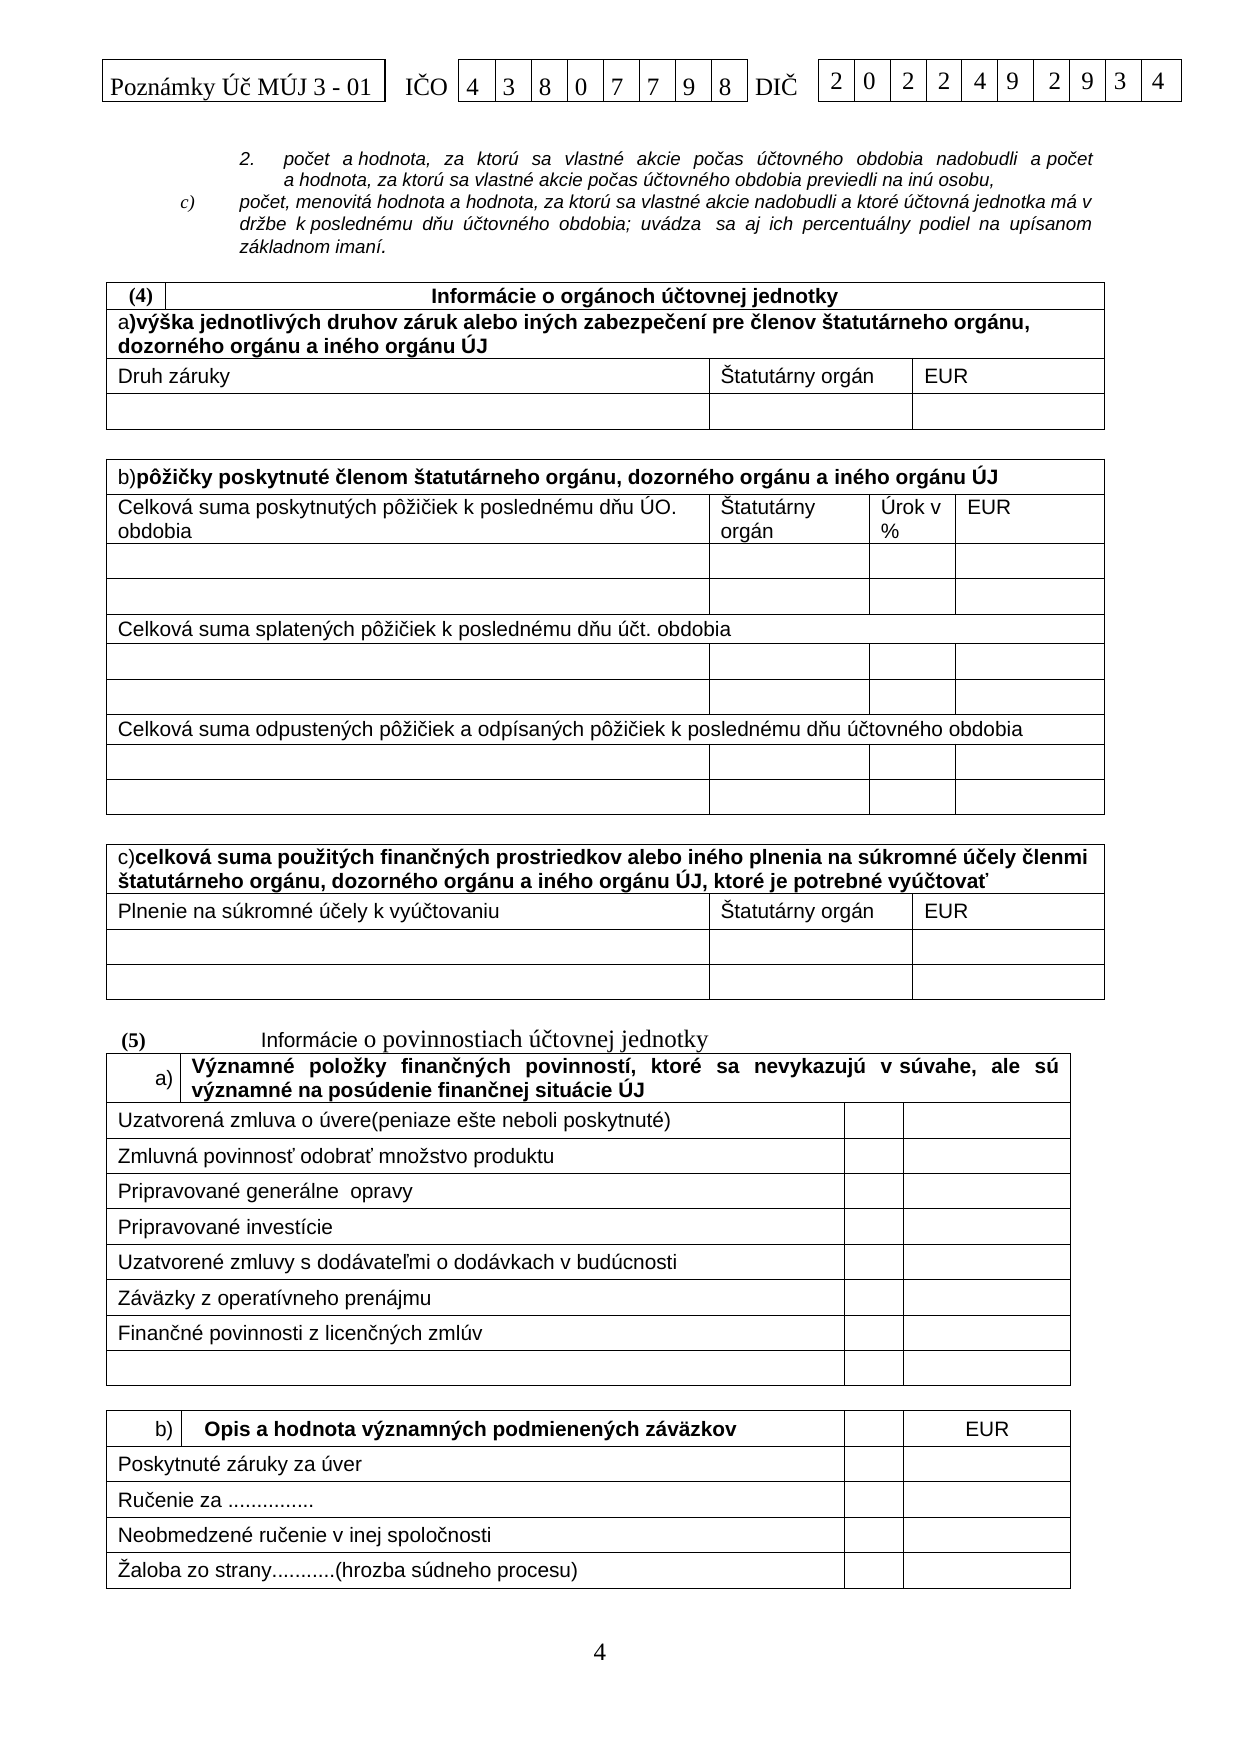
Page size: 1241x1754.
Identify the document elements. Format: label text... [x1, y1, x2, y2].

table_cell [710, 745, 869, 779]
table_cell [710, 680, 869, 714]
table_cell [904, 1518, 1070, 1552]
table_cell [845, 1139, 903, 1173]
list Informácie o povinnostiach účtovnej jednotky [121, 1024, 1092, 1053]
table_cell [107, 965, 709, 999]
table_cell [107, 745, 709, 779]
table_header Opis a hodnota významných podmienených záväzkov [182, 1411, 844, 1446]
table_cell [710, 780, 869, 814]
table_header c)celková suma použitých finančných prostriedkov alebo iného plnenia na súkromné účely členmi štatutárneho orgánu, dozorného orgánu a iného orgánu ÚJ, ktoré je potrebné vyúčtovať [107, 845, 1104, 893]
table_cell [107, 680, 709, 714]
table_cell [845, 1316, 903, 1350]
table_cell Ručenie za ............... [107, 1482, 844, 1517]
table_cell Žaloba zo strany...........(hrozba súdneho procesu) [107, 1553, 844, 1587]
table_cell [870, 745, 955, 779]
table_cell [956, 780, 1104, 814]
table_cell [107, 780, 709, 814]
table_header Informácie o orgánoch účtovnej jednotky [166, 283, 1104, 309]
table_cell Uzatvorené zmluvy s dodávateľmi o dodávkach v budúcnosti [107, 1245, 844, 1279]
table_cell [904, 1103, 1070, 1137]
table_cell [904, 1447, 1070, 1481]
table_cell Pripravované generálne opravy [107, 1174, 844, 1208]
table_cell Celková suma poskytnutých pôžičiek k poslednému dňu ÚO. obdobia [107, 495, 709, 543]
table_cell Neobmedzené ručenie v inej spoločnosti [107, 1518, 844, 1552]
table_cell [870, 780, 955, 814]
table_cell [107, 394, 709, 429]
table_cell [904, 1245, 1070, 1279]
table_cell [956, 680, 1104, 714]
table_cell [845, 1209, 903, 1244]
table_header Významné položky finančných povinností, ktoré sa nevykazujú v súvahe, ale sú významné na posúdenie finančnej situácie ÚJ [181, 1054, 1070, 1102]
table_cell [904, 1316, 1070, 1350]
table_header [107, 1411, 181, 1446]
table_header EUR [904, 1411, 1070, 1446]
table_cell [870, 644, 955, 678]
table_cell [710, 965, 912, 999]
table_cell [710, 544, 869, 578]
table_cell Zmluvná povinnosť odobrať množstvo produktu [107, 1139, 844, 1173]
table_cell Finančné povinnosti z licenčných zmlúv [107, 1316, 844, 1350]
table_cell [904, 1174, 1070, 1208]
table_cell Celková suma splatených pôžičiek k poslednému dňu účt. obdobia [107, 615, 1104, 643]
table_cell [913, 965, 1104, 999]
table_cell [956, 644, 1104, 678]
table_cell [107, 930, 709, 964]
list počet a hodnota, za ktorú sa vlastné akcie počas účtovného obdobia nadobudli a počet a hodnota, za ktorú sa vlastné akcie počas účtovného obdobia previedli na inú osobu, [239, 148, 1092, 191]
table_cell [845, 1447, 903, 1481]
table_cell [710, 394, 912, 429]
table_cell EUR [913, 359, 1104, 393]
table_header [107, 283, 165, 309]
table_cell [870, 680, 955, 714]
table_cell Plnenie na súkromné účely k vyúčtovaniu [107, 894, 709, 928]
table_cell EUR [956, 495, 1104, 543]
table_cell [710, 579, 869, 614]
table_header [845, 1411, 903, 1446]
table_cell Úrok v % [870, 495, 955, 543]
table_cell [107, 544, 709, 578]
table_cell [710, 644, 869, 678]
table_cell [956, 745, 1104, 779]
table_cell Druh záruky [107, 359, 709, 393]
table_cell [845, 1103, 903, 1137]
table_cell [845, 1245, 903, 1279]
table_cell [845, 1553, 903, 1587]
table_cell [913, 930, 1104, 964]
table_cell [710, 930, 912, 964]
table_cell a)výška jednotlivých druhov záruk alebo iných zabezpečení pre členov štatutárneho orgánu, dozorného orgánu a iného orgánu ÚJ [107, 310, 1104, 358]
table_cell Štatutárny orgán [710, 359, 912, 393]
table_cell Celková suma odpustených pôžičiek a odpísaných pôžičiek k poslednému dňu účtovného obdobia [107, 715, 1104, 743]
table_cell Uzatvorená zmluva o úvere(peniaze ešte neboli poskytnuté) [107, 1103, 844, 1137]
table_cell Záväzky z operatívneho prenájmu [107, 1280, 844, 1314]
table_cell [904, 1280, 1070, 1314]
table_cell [107, 579, 709, 614]
list počet, menovitá hodnota a hodnota, za ktorú sa vlastné akcie nadobudli a ktoré účtovná jednotka má v držbe k poslednému dňu účtovného obdobia; uvádza sa aj ich percentuálny podiel na upísanom základnom imaní. [180, 191, 1092, 258]
table_cell Štatutárny orgán [710, 894, 912, 928]
table_header b)pôžičky poskytnuté členom štatutárneho orgánu, dozorného orgánu a iného orgánu ÚJ [107, 460, 1104, 494]
table_cell Pripravované investície [107, 1209, 844, 1244]
table_cell EUR [913, 894, 1104, 928]
table_cell [845, 1280, 903, 1314]
table_cell [845, 1174, 903, 1208]
table_cell [956, 544, 1104, 578]
table_cell [904, 1553, 1070, 1587]
table_cell [845, 1518, 903, 1552]
table_cell [904, 1209, 1070, 1244]
table_cell Štatutárny orgán [710, 495, 869, 543]
table_cell [845, 1351, 903, 1385]
table_cell [904, 1351, 1070, 1385]
table_cell [107, 1351, 844, 1385]
table_cell [870, 579, 955, 614]
table_header [107, 1054, 180, 1102]
table_cell Poskytnuté záruky za úver [107, 1447, 844, 1481]
table_cell [904, 1482, 1070, 1517]
table_cell [956, 579, 1104, 614]
table_cell [913, 394, 1104, 429]
table_cell [845, 1482, 903, 1517]
table_cell [107, 644, 709, 678]
table_cell [904, 1139, 1070, 1173]
table_cell [870, 544, 955, 578]
